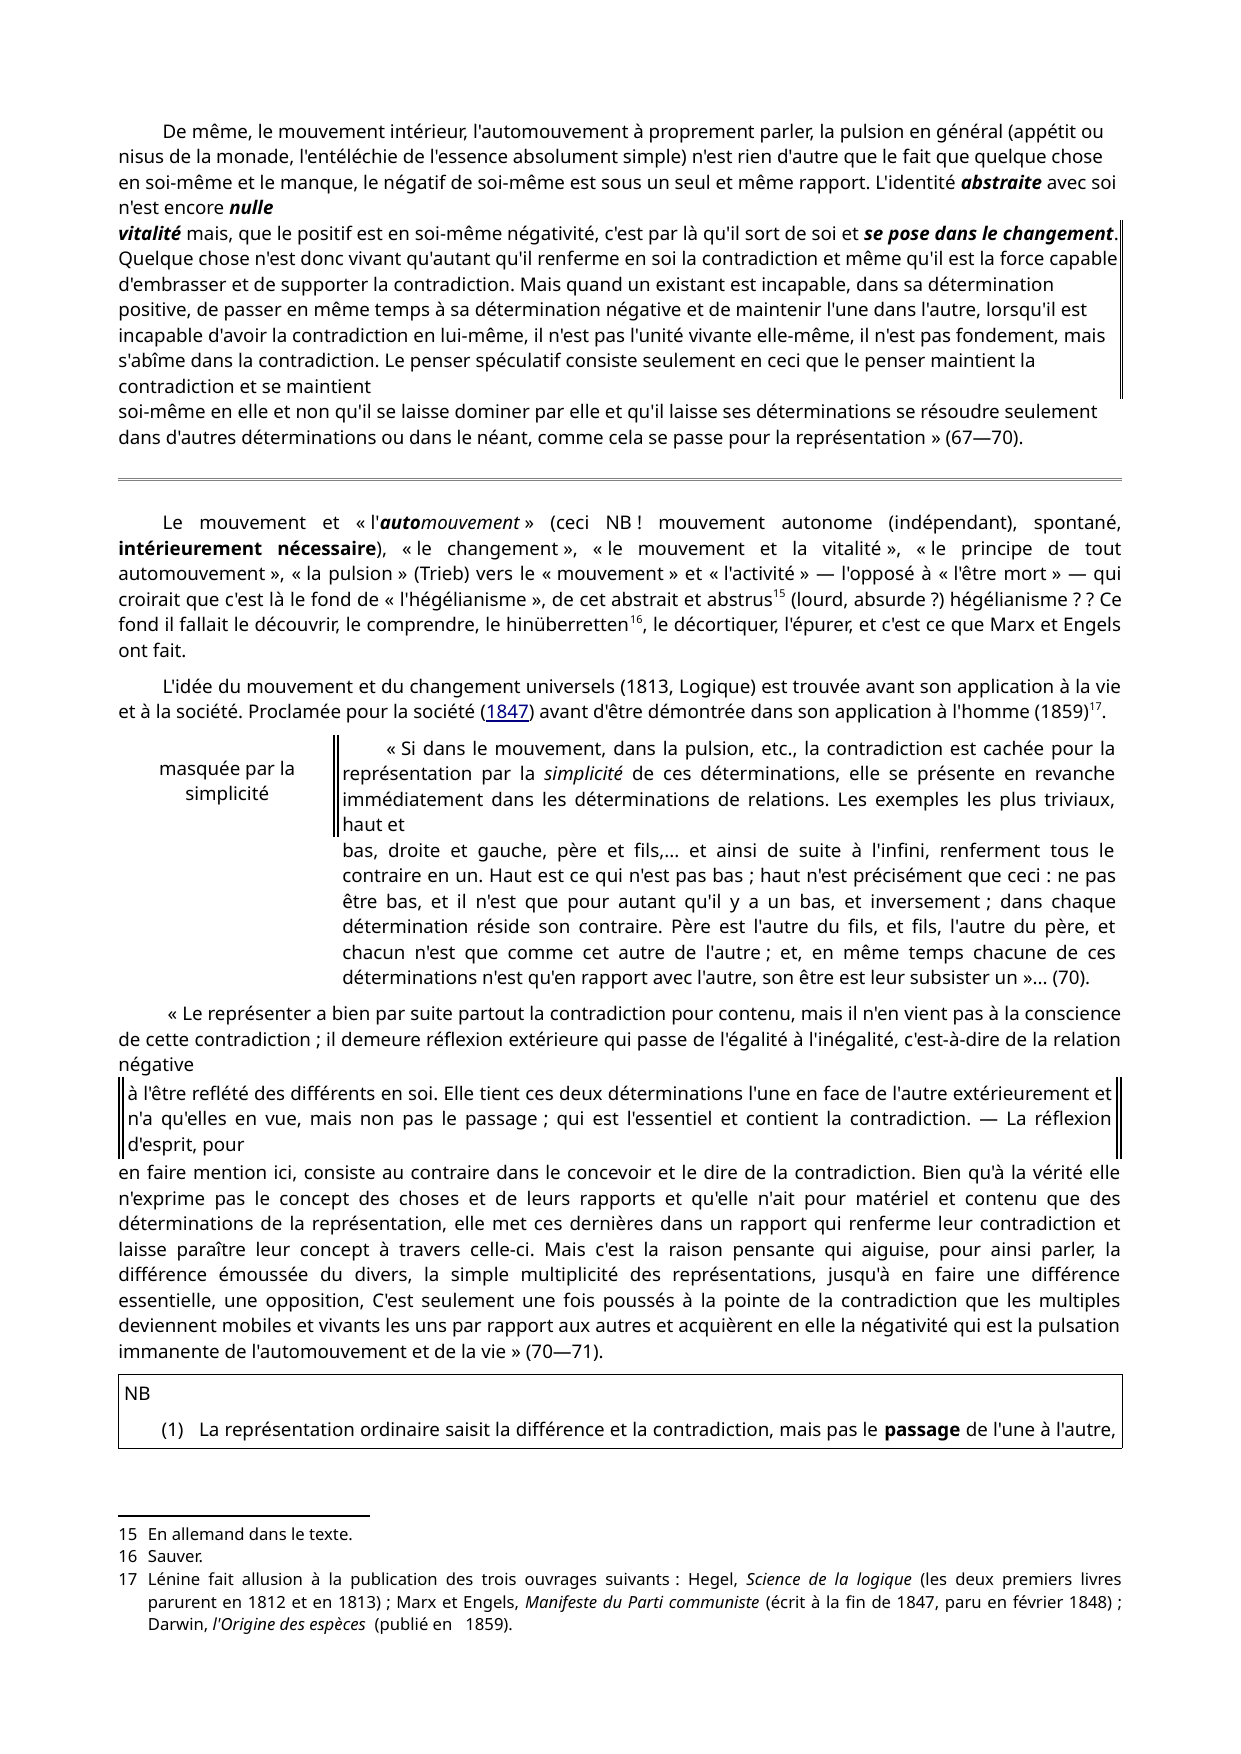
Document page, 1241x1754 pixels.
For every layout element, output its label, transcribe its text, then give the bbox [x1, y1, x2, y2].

text De même, le mouvement intérieur, l'automouvement à proprement parler, la pulsion en général (appétit ou nisus de la monade, l'entéléchie de l'essence absolument simple) n'est rien d'autre que le fait que quelque chose en soi-même et le manque, le négatif de soi-même est sous un seul et même rapport. L'identité abstraite avec soi n'est encore nulle [118, 118, 1122, 220]
table_cell bas, droite et gauche, père et fils,... et ainsi de suite à l'infini, renferment tous le contraire en un. Haut est ce qui n'est pas bas ; haut n'est précisément que ceci : ne pas être bas, et il n'est que pour autant qu'il y a un bas, et inversement ; dans chaque détermination réside son contraire. Père est l'autre du fils, et fils, l'autre du père, et chacun n'est que comme cet autre de l'autre ; et, en même temps chacune de ces déterminations n'est qu'en rapport avec l'autre, son être est leur subsister un »... (70). [336, 837, 1122, 1001]
text à l'être reflété des différents en soi. Elle tient ces deux déterminations l'une en face de l'autre extérieurement et n'a qu'elles en vue, mais non pas le passage ; qui est l'essentiel et contient la contradiction. — La réflexion d'esprit, pour [124, 1077, 1116, 1159]
table_header « Si dans le mouvement, dans la pulsion, etc., la contradiction est cachée pour la représentation par la simplicité de ces déterminations, elle se présente en revanche immédiatement dans les déterminations de relations. Les exemples les plus triviaux, haut et [339, 735, 1122, 837]
table_cell [118, 837, 336, 1001]
text vitalité mais, que le positif est en soi-même négativité, c'est par là qu'il sort de soi et se pose dans le changement. Quelque chose n'est donc vivant qu'autant qu'il renferme en soi la contradiction et même qu'il est la force capable d'embrasser et de supporter la contradiction. Mais quand un existant est incapable, dans sa détermination positive, de passer en même temps à sa détermination négative et de maintenir l'une dans l'autre, lorsqu'il est incapable d'avoir la contradiction en lui-même, il n'est pas l'unité vivante elle-même, il n'est pas fondement, mais s'abîme dans la contradiction. Le penser spéculatif consiste seulement en ceci que le penser maintient la contradiction et se maintient [118, 220, 1120, 399]
table_header NB La représentation ordinaire saisit la différence et la contradiction, mais pas le passage de l'une à l'autre, [119, 1375, 1122, 1448]
text L'idée du mouvement et du changement universels (1813, Logique) est trouvée avant son application à la vie et à la société. Proclamée pour la société (1847) avant d'être démontrée dans son application à l'homme (1859). [118, 673, 1122, 724]
text soi-même en elle et non qu'il se laisse dominer par elle et qu'il laisse ses déterminations se résoudre seulement dans d'autres déterminations ou dans le néant, comme cela se passe pour la représentation » (67—70). [118, 399, 1122, 450]
text « Le représenter a bien par suite partout la contradiction pour contenu, mais il n'en vient pas à la conscience de cette contradiction ; il demeure réflexion extérieure qui passe de l'égalité à l'inégalité, c'est-à-dire de la relation négative [118, 1001, 1122, 1077]
text Le mouvement et « l'automouvement » (ceci NB ! mouvement autonome (indépendant), spontané, intérieurement nécessaire), « le changement », « le mouvement et la vitalité », « le principe de tout automouvement », « la pulsion » (Trieb) vers le « mouvement » et « l'activité » — l'opposé à « l'être mort » — qui croirait que c'est là le fond de « l'hégélianisme », de cet abstrait et abstrus (lourd, absurde ?) hégélianisme ? ? Ce fond il fallait le découvrir, le comprendre, le hinüberretten, le décortiquer, l'épurer, et c'est ce que Marx et Engels ont fait. [118, 509, 1122, 662]
text Sauver. [118, 1545, 1122, 1568]
text En allemand dans le texte. [118, 1522, 1122, 1545]
text en faire mention ici, consiste au contraire dans le concevoir et le dire de la contradiction. Bien qu'à la vérité elle n'exprime pas le concept des choses et de leurs rapports et qu'elle n'ait pour matériel et contenu que des déterminations de la représentation, elle met ces dernières dans un rapport qui renferme leur contradiction et laisse paraître leur concept à travers celle-ci. Mais c'est la raison pensante qui aiguise, pour ainsi parler, la différence émoussée du divers, la simple multiplicité des représentations, jusqu'à en faire une différence essentielle, une opposition, C'est seulement une fois poussés à la pointe de la contradiction que les multiples deviennent mobiles et vivants les uns par rapport aux autres et acquièrent en elle la négativité qui est la pulsation immanente de l'automouvement et de la vie » (70—71). [118, 1159, 1122, 1364]
table_header masquée par la simplicité [118, 735, 333, 837]
text Lénine fait allusion à la publication des trois ouvrages suivants : Hegel, Science de la logique (les deux premiers livres parurent en 1812 et en 1813) ; Marx et Engels, Manifeste du Parti communiste (écrit à la fin de 1847, paru en février 1848) ; Darwin, l'Origine des espèces (publié en 1859). [118, 1568, 1122, 1636]
